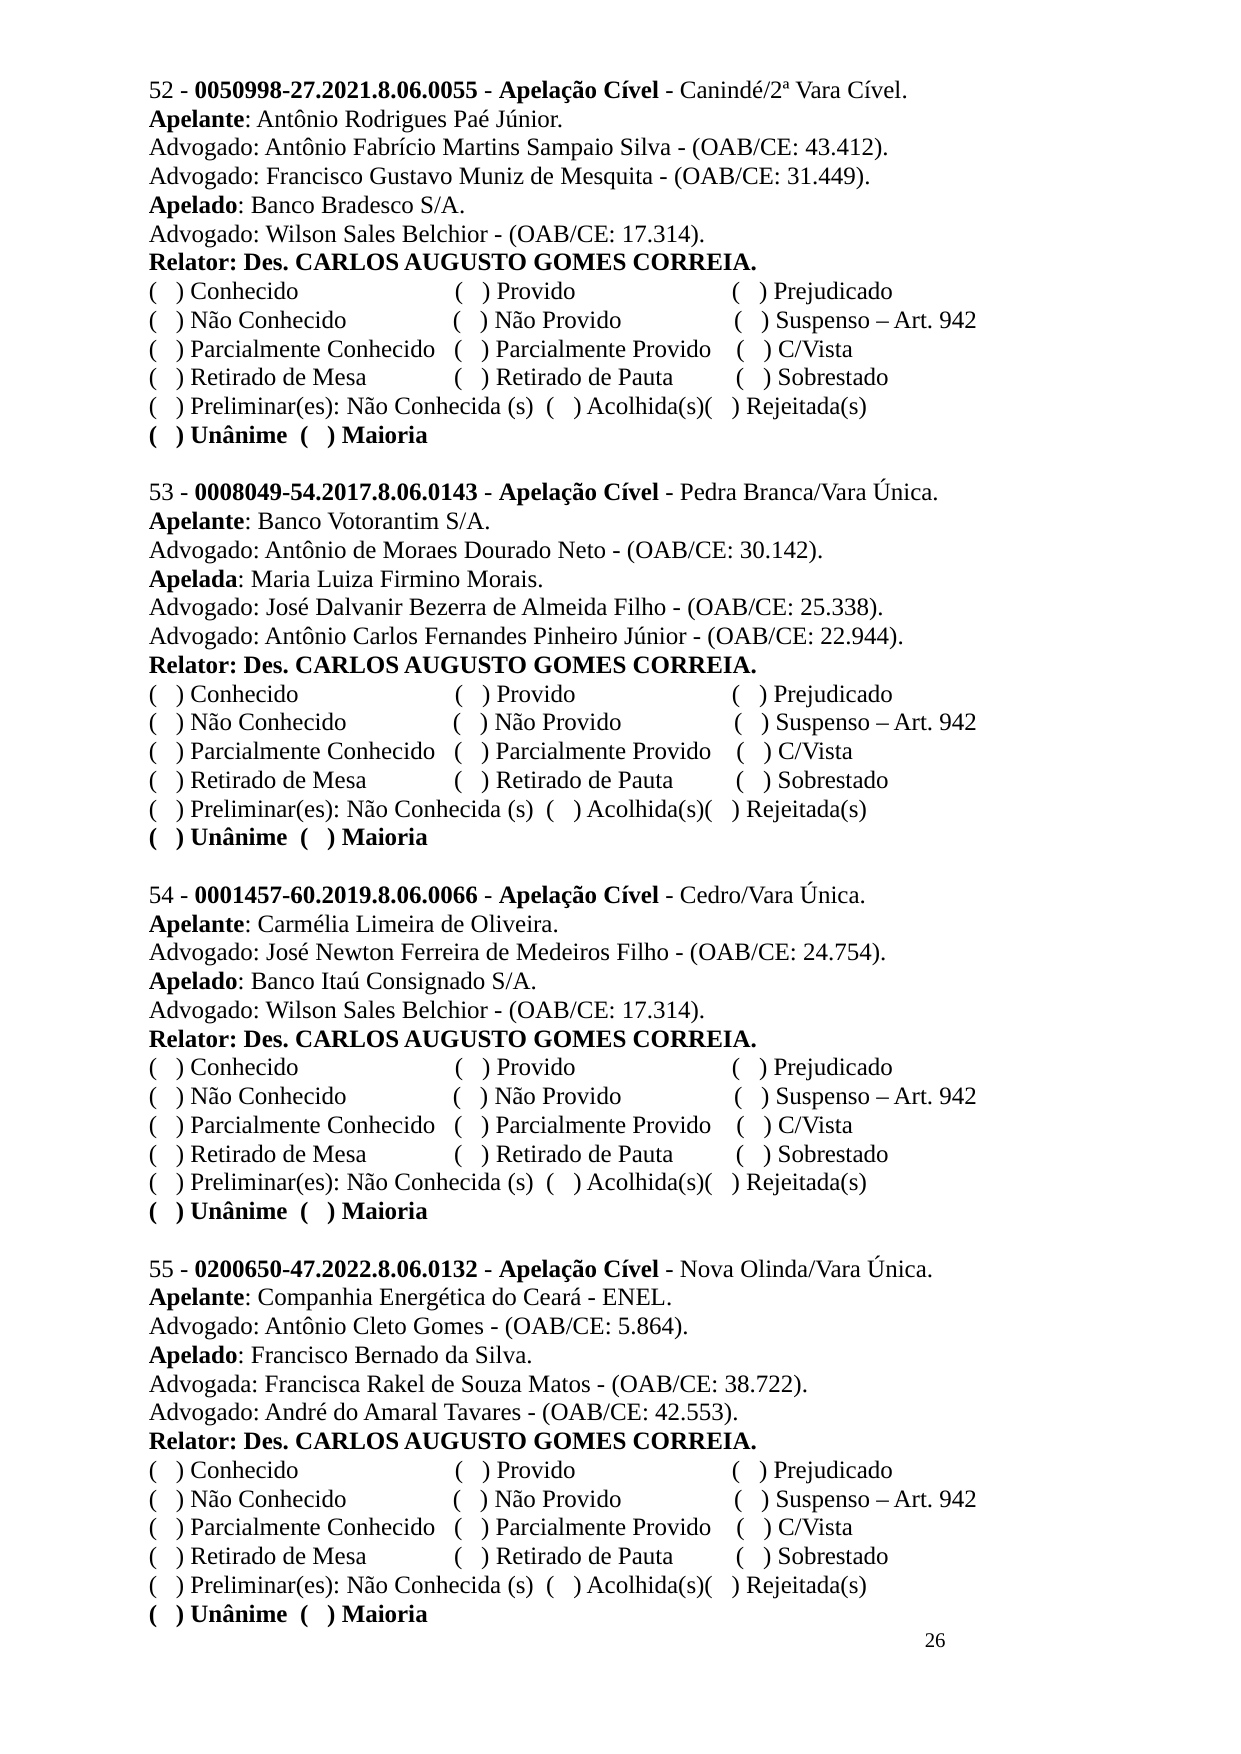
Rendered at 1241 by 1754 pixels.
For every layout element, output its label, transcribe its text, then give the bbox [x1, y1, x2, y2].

text ( ) Conhecido ( ) Provido ( ) Prejudicado [148, 1052, 1141, 1081]
text Advogado: José Dalvanir Bezerra de Almeida Filho - (OAB/CE: 25.338). [148, 592, 1141, 621]
text Advogado: Wilson Sales Belchior - (OAB/CE: 17.314). [148, 995, 1141, 1024]
text Apelante: Companhia Energética do Ceará - ENEL. [148, 1282, 1141, 1311]
text Advogado: Antônio Cleto Gomes - (OAB/CE: 5.864). [148, 1311, 1141, 1340]
text Relator: Des. CARLOS AUGUSTO GOMES CORREIA. [148, 1024, 1141, 1052]
text ( ) Unânime ( ) Maioria [148, 1196, 1158, 1225]
text Advogado: José Newton Ferreira de Medeiros Filho - (OAB/CE: 24.754). [148, 937, 1141, 966]
text Apelada: Maria Luiza Firmino Morais. [148, 564, 1141, 592]
text ( ) Retirado de Mesa ( ) Retirado de Pauta ( ) Sobrestado [148, 765, 1158, 794]
text 53 - 0008049-54.2017.8.06.0143 - Apelação Cível - Pedra Branca/Vara Única. [148, 477, 1141, 506]
text Relator: Des. CARLOS AUGUSTO GOMES CORREIA. [148, 1426, 1141, 1455]
text Advogado: Antônio de Moraes Dourado Neto - (OAB/CE: 30.142). [148, 535, 1141, 564]
text Apelante: Banco Votorantim S/A. [148, 506, 1141, 535]
text 55 - 0200650-47.2022.8.06.0132 - Apelação Cível - Nova Olinda/Vara Única. [148, 1254, 1141, 1282]
text Relator: Des. CARLOS AUGUSTO GOMES CORREIA. [148, 650, 1141, 679]
text ( ) Parcialmente Conhecido ( ) Parcialmente Provido ( ) C/Vista [148, 334, 1158, 362]
text ( ) Não Conhecido ( ) Não Provido ( ) Suspenso – Art. 942 [148, 707, 1158, 736]
text ( ) Não Conhecido ( ) Não Provido ( ) Suspenso – Art. 942 [148, 1484, 1158, 1512]
text Apelado: Banco Bradesco S/A. [148, 190, 1141, 219]
text ( ) Parcialmente Conhecido ( ) Parcialmente Provido ( ) C/Vista [148, 1110, 1158, 1139]
text ( ) Parcialmente Conhecido ( ) Parcialmente Provido ( ) C/Vista [148, 736, 1158, 765]
text Apelado: Banco Itaú Consignado S/A. [148, 966, 1141, 995]
text ( ) Preliminar(es): Não Conhecida (s) ( ) Acolhida(s)( ) Rejeitada(s) [148, 794, 1158, 822]
text ( ) Unânime ( ) Maioria [148, 420, 1158, 449]
text ( ) Conhecido ( ) Provido ( ) Prejudicado [148, 679, 1141, 707]
text ( ) Não Conhecido ( ) Não Provido ( ) Suspenso – Art. 942 [148, 1081, 1158, 1110]
text ( ) Retirado de Mesa ( ) Retirado de Pauta ( ) Sobrestado [148, 1139, 1158, 1167]
text ( ) Parcialmente Conhecido ( ) Parcialmente Provido ( ) C/Vista [148, 1512, 1158, 1541]
text Advogado: André do Amaral Tavares - (OAB/CE: 42.553). [148, 1397, 1141, 1426]
text ( ) Unânime ( ) Maioria [148, 1599, 1158, 1627]
text ( ) Unânime ( ) Maioria [148, 822, 1158, 851]
text ( ) Retirado de Mesa ( ) Retirado de Pauta ( ) Sobrestado [148, 362, 1158, 391]
text Apelante: Antônio Rodrigues Paé Júnior. [148, 104, 1141, 132]
text Advogada: Francisca Rakel de Souza Matos - (OAB/CE: 38.722). [148, 1369, 1141, 1397]
text Advogado: Wilson Sales Belchior - (OAB/CE: 17.314). [148, 219, 1141, 247]
text Advogado: Antônio Fabrício Martins Sampaio Silva - (OAB/CE: 43.412). [148, 132, 1141, 161]
text ( ) Preliminar(es): Não Conhecida (s) ( ) Acolhida(s)( ) Rejeitada(s) [148, 391, 1158, 420]
text Advogado: Antônio Carlos Fernandes Pinheiro Júnior - (OAB/CE: 22.944). [148, 621, 1141, 650]
text 52 - 0050998-27.2021.8.06.0055 - Apelação Cível - Canindé/2ª Vara Cível. [148, 75, 1141, 104]
text ( ) Conhecido ( ) Provido ( ) Prejudicado [148, 276, 1141, 305]
text 54 - 0001457-60.2019.8.06.0066 - Apelação Cível - Cedro/Vara Única. [148, 880, 1141, 909]
text Apelante: Carmélia Limeira de Oliveira. [148, 909, 1141, 937]
text Apelado: Francisco Bernado da Silva. [148, 1340, 1141, 1369]
text Relator: Des. CARLOS AUGUSTO GOMES CORREIA. [148, 247, 1141, 276]
text ( ) Preliminar(es): Não Conhecida (s) ( ) Acolhida(s)( ) Rejeitada(s) [148, 1167, 1158, 1196]
text ( ) Conhecido ( ) Provido ( ) Prejudicado [148, 1455, 1141, 1484]
text ( ) Não Conhecido ( ) Não Provido ( ) Suspenso – Art. 942 [148, 305, 1158, 334]
text Advogado: Francisco Gustavo Muniz de Mesquita - (OAB/CE: 31.449). [148, 161, 1141, 190]
text ( ) Preliminar(es): Não Conhecida (s) ( ) Acolhida(s)( ) Rejeitada(s) [148, 1570, 1158, 1599]
text ( ) Retirado de Mesa ( ) Retirado de Pauta ( ) Sobrestado [148, 1541, 1158, 1570]
